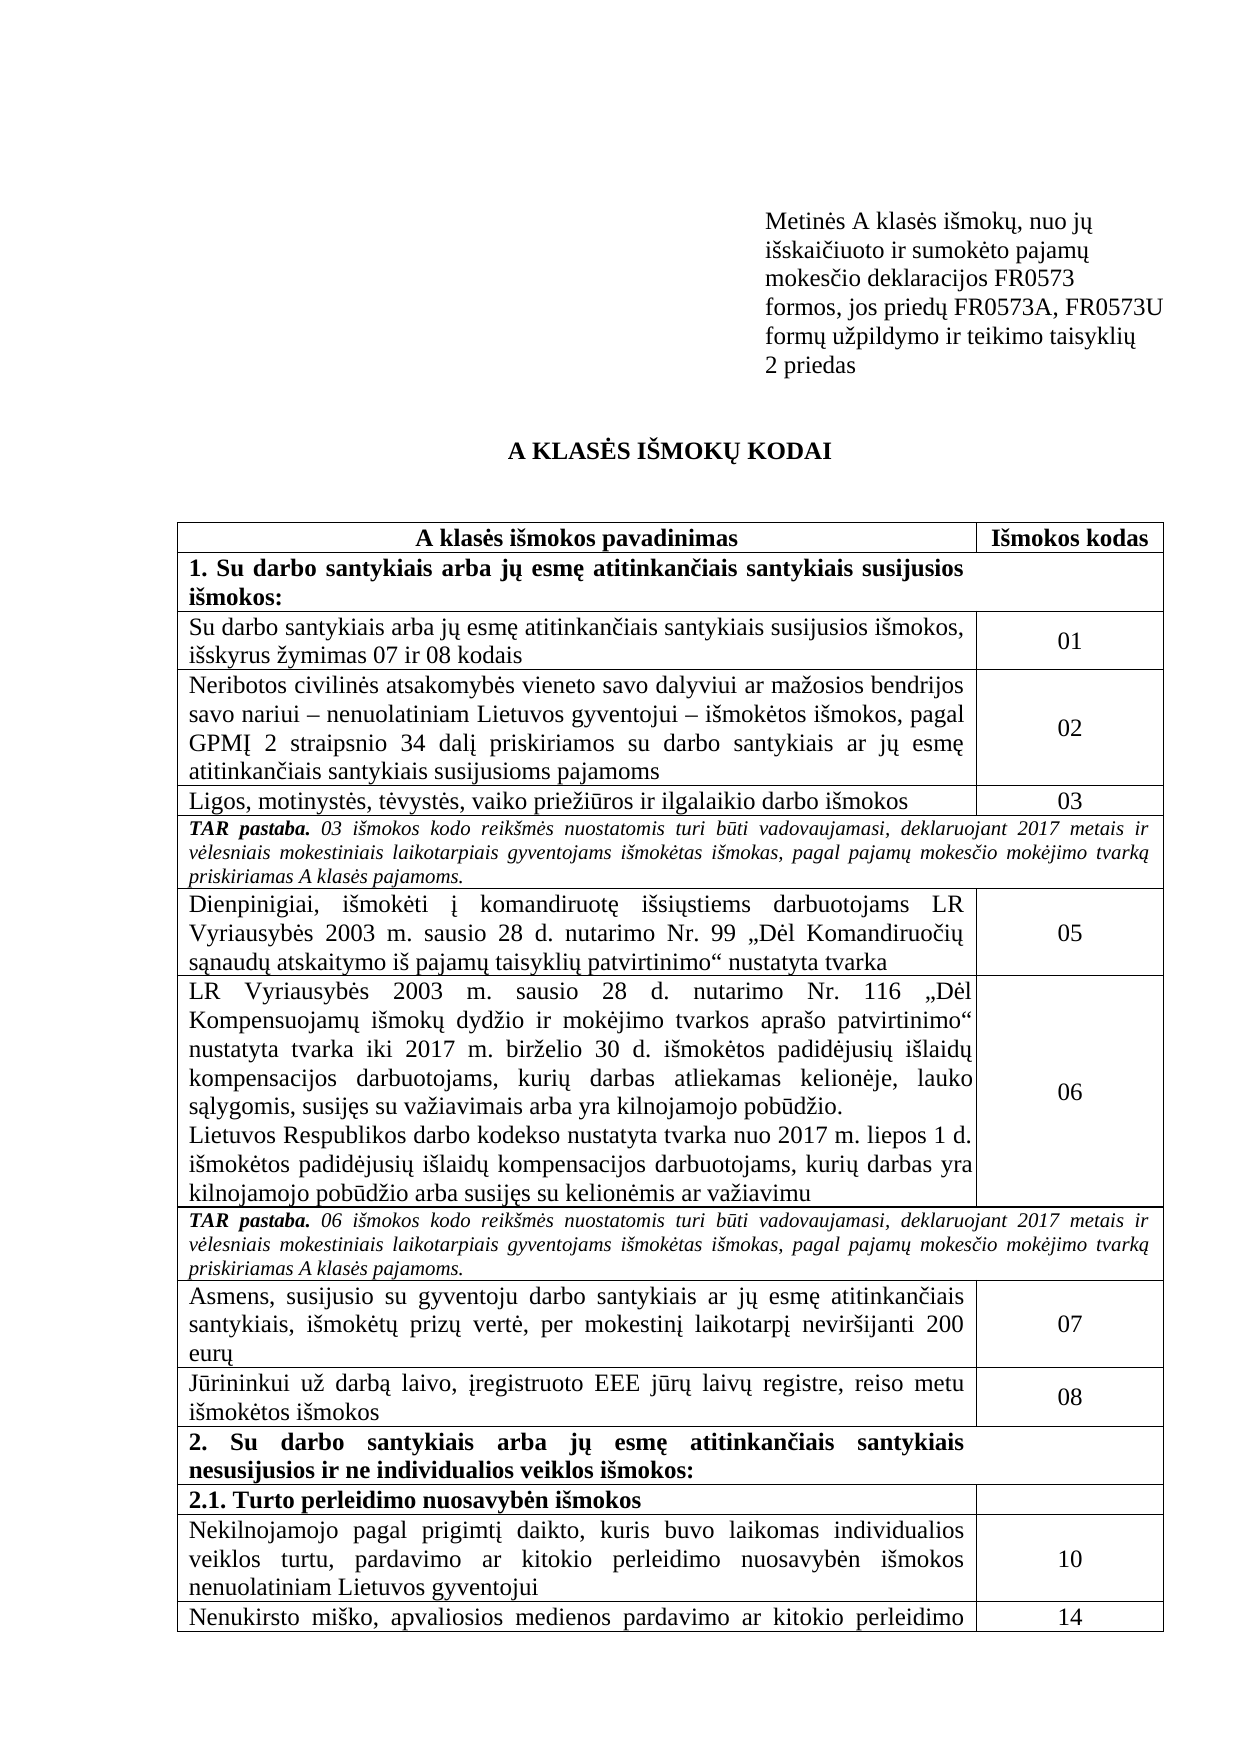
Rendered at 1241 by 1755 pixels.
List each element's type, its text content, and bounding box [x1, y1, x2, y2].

table_cell 02 [977, 670, 1163, 785]
table_cell 06 [977, 976, 1163, 1206]
table_cell TAR pastaba. 03 išmokos kodo reikšmės nuostatomis turi būti vadovaujamasi, deklaruojant 2017 metais ir vėlesniais mokestiniais laikotarpiais gyventojams išmokėtas išmokas, pagal pajamų mokesčio mokėjimo tvarką priskiriamas A klasės pajamoms. [178, 816, 1163, 888]
table_cell LR Vyriausybės 2003 m. sausio 28 d. nutarimo Nr. 116 „Dėl Kompensuojamų išmokų dydžio ir mokėjimo tvarkos aprašo patvirtinimo“ nustatyta tvarka iki 2017 m. birželio 30 d. išmokėtos padidėjusių išlaidų kompensacijos darbuotojams, kurių darbas atliekamas kelionėje, lauko sąlygomis, susijęs su važiavimais arba yra kilnojamojo pobūdžio. Lietuvos Respublikos darbo kodekso nustatyta tvarka nuo 2017 m. liepos 1 d. išmokėtos padidėjusių išlaidų kompensacijos darbuotojams, kurių darbas yra kilnojamojo pobūdžio arba susijęs su kelionėmis ar važiavimu [178, 976, 976, 1206]
table_cell Nekilnojamojo pagal prigimtį daikto, kuris buvo laikomas individualios veiklos turtu, pardavimo ar kitokio perleidimo nuosavybėn išmokos nenuolatiniam Lietuvos gyventojui [178, 1515, 976, 1601]
text 2 priedas [765, 350, 1181, 378]
text Metinės A klasės išmokų, nuo jų [765, 206, 1181, 235]
table_cell 14 [977, 1602, 1163, 1631]
text formos, jos priedų FR0573A, FR0573U formų užpildymo ir teikimo taisyklių [765, 292, 1181, 350]
table_cell Neribotos civilinės atsakomybės vieneto savo dalyviui ar mažosios bendrijos savo nariui – nenuolatiniam Lietuvos gyventojui – išmokėtos išmokos, pagal GPMĮ 2 straipsnio 34 dalį priskiriamos su darbo santykiais ar jų esmę atitinkančiais santykiais susijusioms pajamoms [178, 670, 976, 785]
table_cell Dienpinigiai, išmokėti į komandiruotę išsiųstiems darbuotojams LR Vyriausybės 2003 m. sausio 28 d. nutarimo Nr. 99 „Dėl Komandiruočių sąnaudų atskaitymo iš pajamų taisyklių patvirtinimo“ nustatyta tvarka [178, 889, 976, 975]
table_header A klasės išmokos pavadinimas [178, 523, 976, 552]
table_cell TAR pastaba. 06 išmokos kodo reikšmės nuostatomis turi būti vadovaujamasi, deklaruojant 2017 metais ir vėlesniais mokestiniais laikotarpiais gyventojams išmokėtas išmokas, pagal pajamų mokesčio mokėjimo tvarką priskiriamas A klasės pajamoms. [178, 1208, 1163, 1280]
table_cell [976, 553, 1163, 611]
table_cell [977, 1485, 1163, 1514]
table_cell Ligos, motinystės, tėvystės, vaiko priežiūros ir ilgalaikio darbo išmokos [178, 786, 976, 815]
table_cell 05 [977, 889, 1163, 975]
table_cell Asmens, susijusio su gyventoju darbo santykiais ar jų esmę atitinkančiais santykiais, išmokėtų prizų vertė, per mokestinį laikotarpį neviršijanti 200 eurų [178, 1281, 976, 1367]
table_cell 2.1. Turto perleidimo nuosavybėn išmokos [178, 1485, 976, 1514]
table_cell 01 [977, 612, 1163, 669]
table_cell 2. Su darbo santykiais arba jų esmę atitinkančiais santykiais nesusijusios ir ne individualios veiklos išmokos: [178, 1427, 976, 1484]
text mokesčio deklaracijos FR0573 [765, 263, 1181, 292]
table_header Išmokos kodas [977, 523, 1163, 552]
table_cell 07 [977, 1281, 1163, 1367]
table_cell Su darbo santykiais arba jų esmę atitinkančiais santykiais susijusios išmokos, išskyrus žymimas 07 ir 08 kodais [178, 612, 976, 669]
table_cell 08 [977, 1368, 1163, 1426]
table_cell Nenukirsto miško, apvaliosios medienos pardavimo ar kitokio perleidimo [178, 1602, 976, 1631]
table_cell [976, 1427, 1163, 1484]
table_cell 1. Su darbo santykiais arba jų esmę atitinkančiais santykiais susijusios išmokos: [178, 553, 976, 611]
table_cell 10 [977, 1515, 1163, 1601]
text išskaičiuoto ir sumokėto pajamų [765, 235, 1181, 263]
table_cell Jūrininkui už darbą laivo, įregistruoto EEE jūrų laivų registre, reiso metu išmokėtos išmokos [178, 1368, 976, 1426]
table_cell 03 [977, 786, 1163, 815]
text A KLASĖS IŠMOKŲ KODAI [158, 436, 1181, 465]
